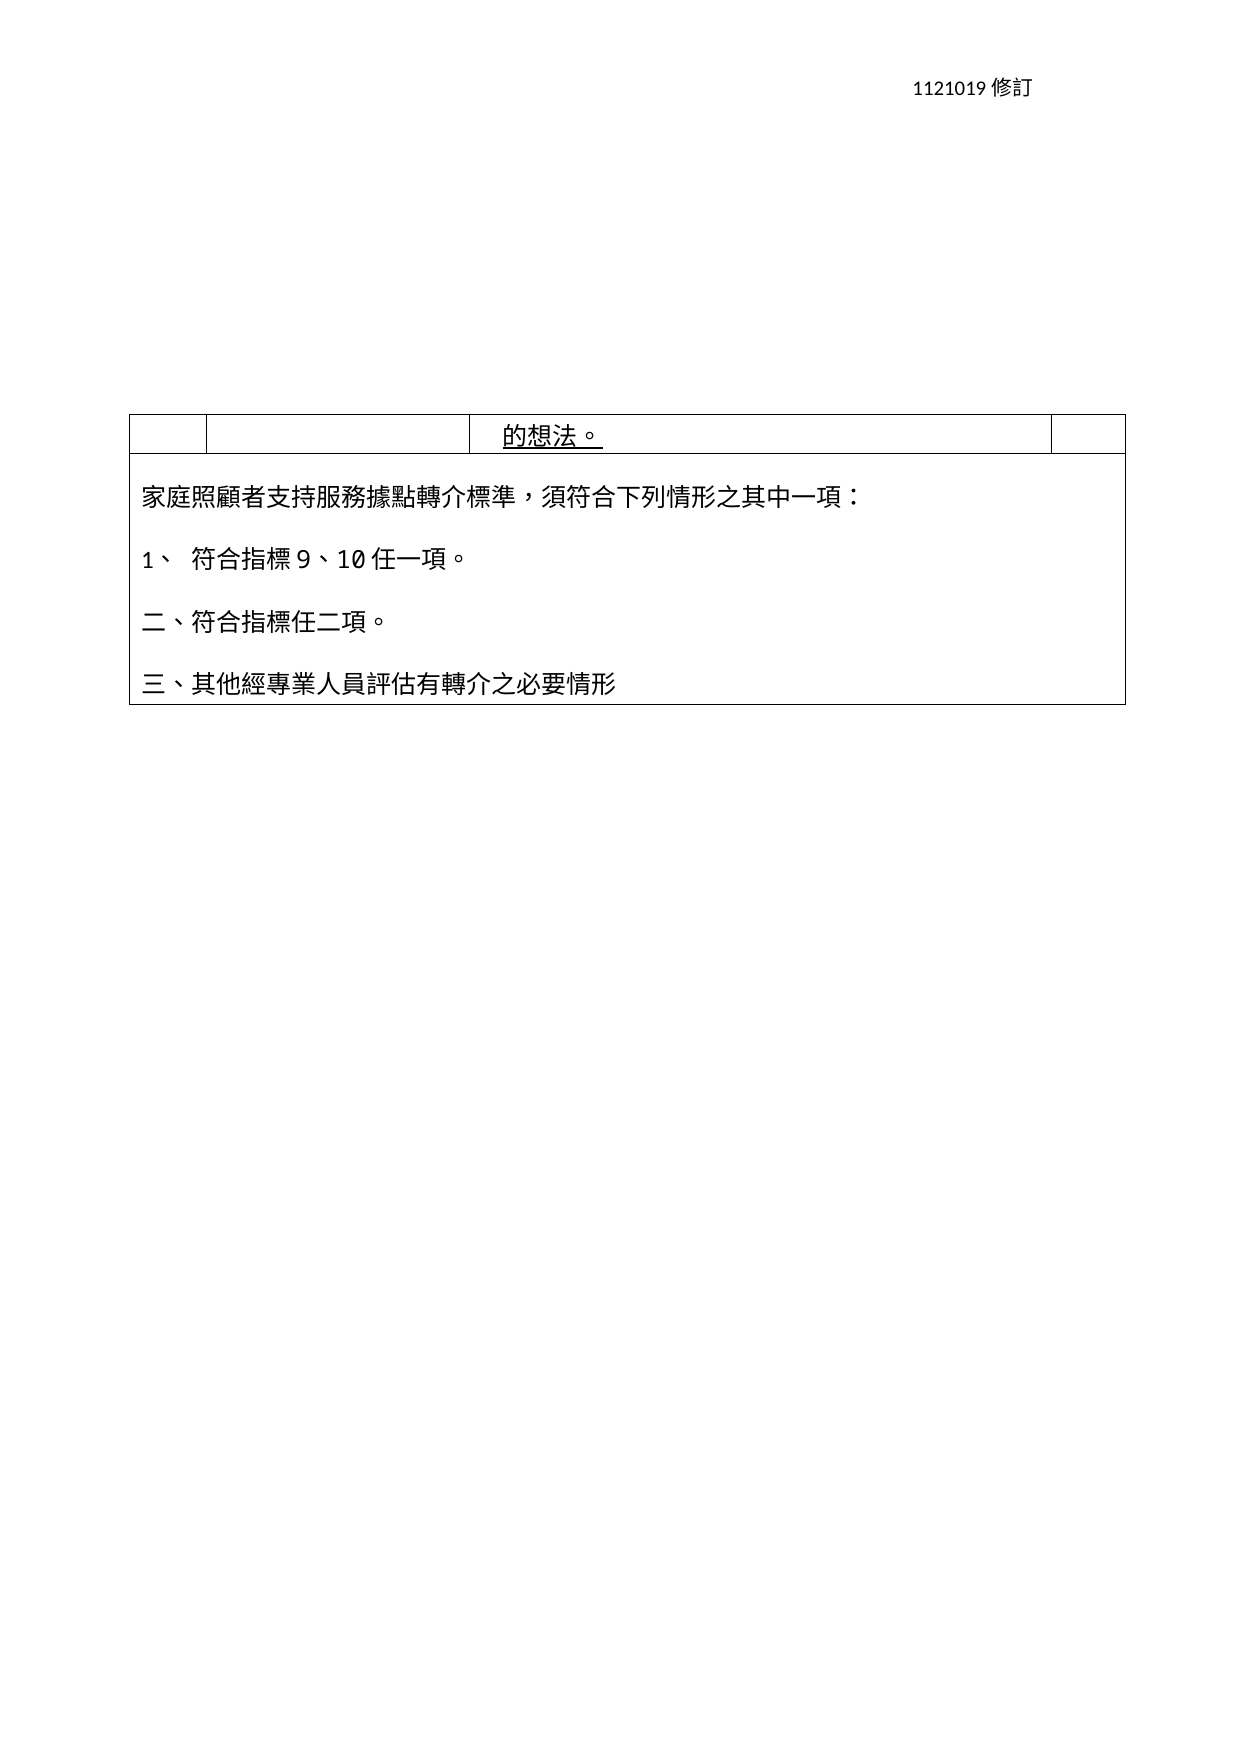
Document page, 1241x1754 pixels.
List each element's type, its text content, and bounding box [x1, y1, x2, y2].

table_cell 的想法。 [470, 415, 1051, 453]
table_cell [130, 415, 206, 453]
table_cell [207, 415, 469, 453]
table_cell 家庭照顧者支持服務據點轉介標準，須符合下列情形之其中一項： 符合指標9、10任一項。 二、符合指標任二項。 三、其他經專業人員評估有轉介之必要情形 [130, 454, 1125, 704]
table_cell [1052, 415, 1125, 453]
